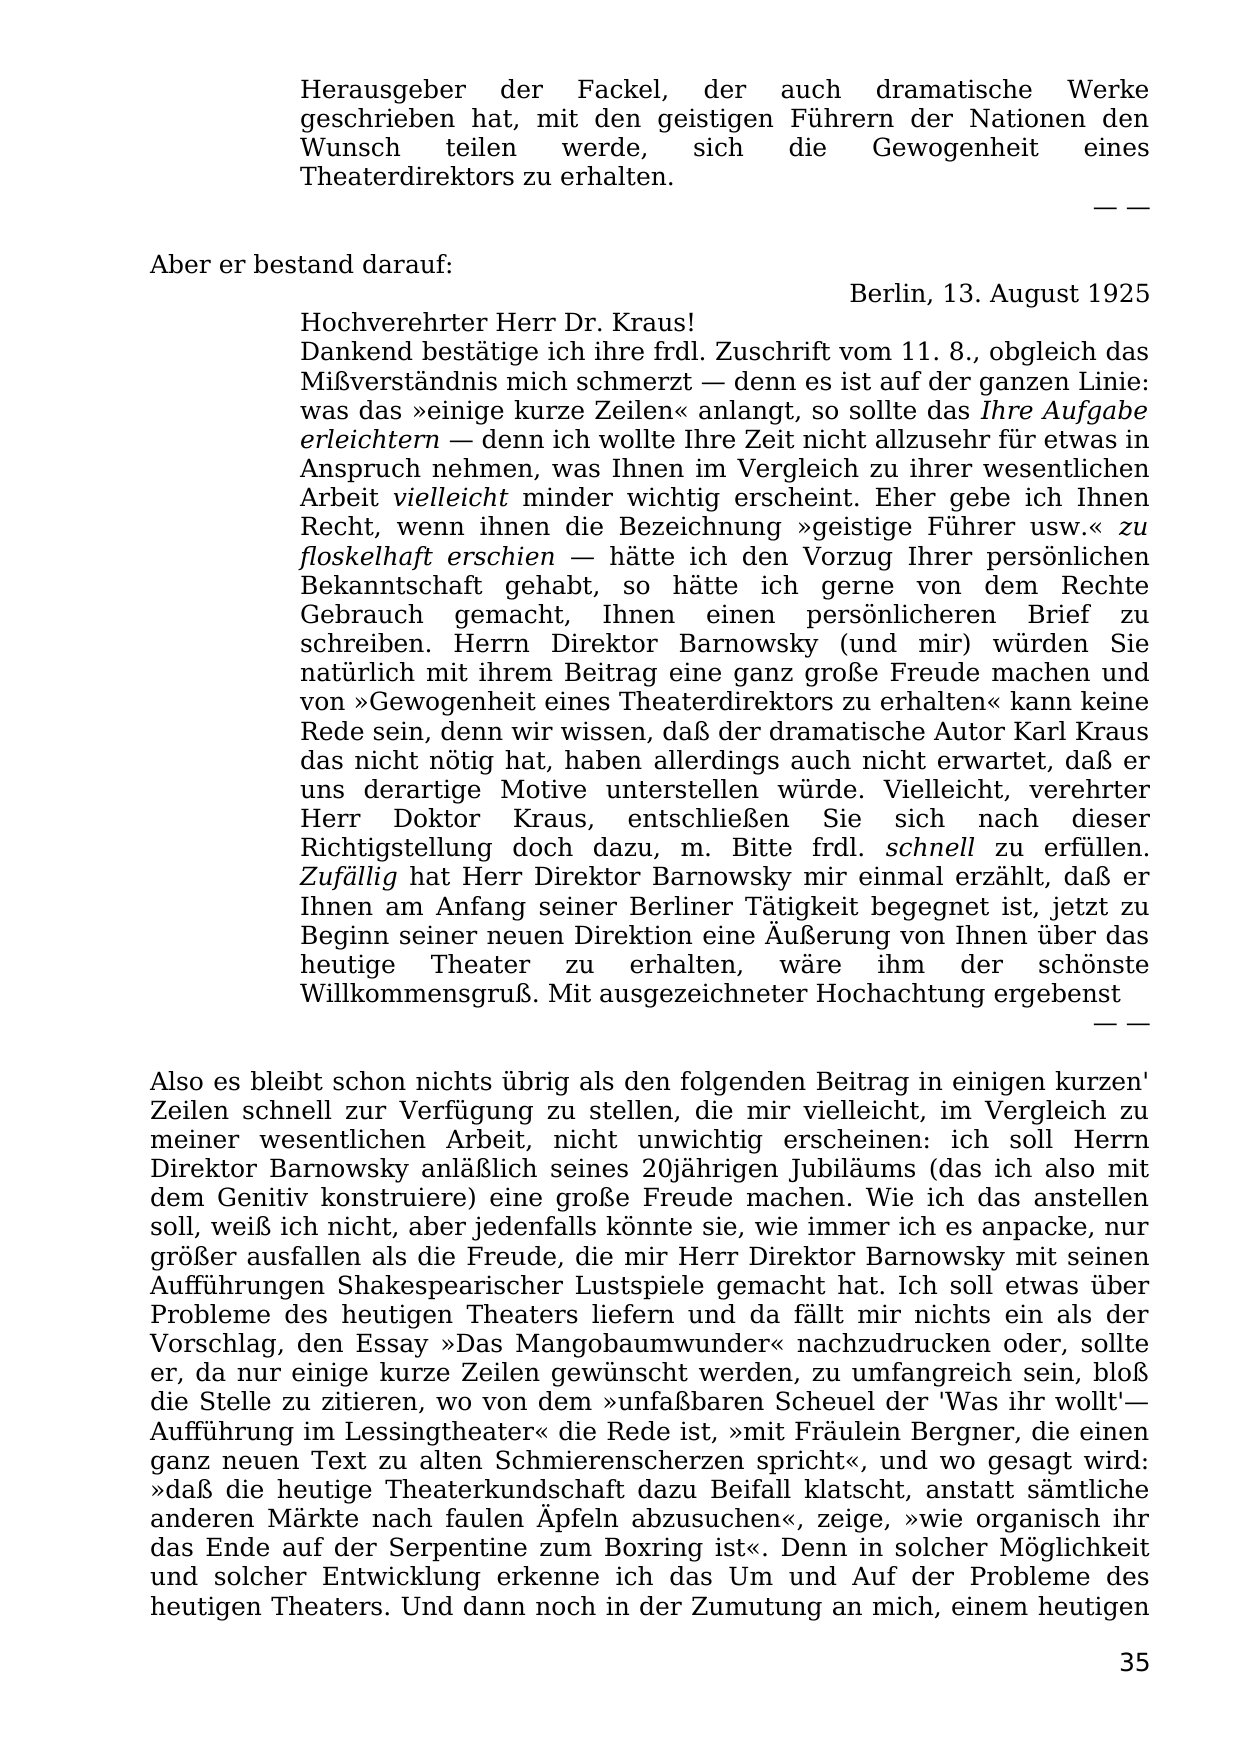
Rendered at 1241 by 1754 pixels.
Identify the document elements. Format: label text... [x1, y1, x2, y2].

text — — [150, 1008, 1151, 1037]
text Hochverehrter Herr Dr. Kraus! [300, 308, 1151, 337]
text Dankend bestätige ich ihre frdl. Zuschrift vom 11. 8., obgleich das Mißverständnis mich schmerzt — denn es ist auf der ganzen Linie: was das »einige kurze Zeilen« anlangt, so sollte das Ihre Aufgabe erleichtern — denn ich wollte Ihre Zeit nicht allzusehr für etwas in Anspruch nehmen, was Ihnen im Vergleich zu ihrer wesentlichen Arbeit vielleicht minder wichtig erscheint. Eher gebe ich Ihnen Recht, wenn ihnen die Bezeichnung »geistige Führer usw.« zu floskelhaft erschien — hätte ich den Vorzug Ihrer persönlichen Bekanntschaft gehabt, so hätte ich gerne von dem Rechte Gebrauch gemacht, Ihnen einen persönlicheren Brief zu schreiben. Herrn Direktor Barnowsky (und mir) würden Sie natürlich mit ihrem Beitrag eine ganz große Freude machen und von »Gewogenheit eines Theaterdirektors zu erhalten« kann keine Rede sein, denn wir wissen, daß der dramatische Autor Karl Kraus das nicht nötig hat, haben allerdings auch nicht erwartet, daß er uns derartige Motive unterstellen würde. Vielleicht, verehrter Herr Doktor Kraus, entschließen Sie sich nach dieser Richtigstellung doch dazu, m. Bitte frdl. schnell zu erfüllen. Zufällig hat Herr Direktor Barnowsky mir einmal erzählt, daß er Ihnen am Anfang seiner Berliner Tätigkeit begegnet ist, jetzt zu Beginn seiner neuen Direktion eine Äußerung von Ihnen über das heutige Theater zu erhalten, wäre ihm der schönste Willkommensgruß. Mit ausgezeichneter Hochachtung ergebenst [300, 337, 1151, 1008]
text Herausgeber der Fackel, der auch dramatische Werke geschrieben hat, mit den geistigen Führern der Nationen den Wunsch teilen werde, sich die Gewogenheit eines Theaterdirektors zu erhalten. [300, 75, 1151, 192]
text — — [150, 192, 1151, 221]
text Aber er bestand darauf: [150, 250, 1151, 279]
text Also es bleibt schon nichts übrig als den folgenden Beitrag in einigen kurzen' Zeilen schnell zur Verfügung zu stellen, die mir vielleicht, im Vergleich zu meiner wesentlichen Arbeit, nicht unwichtig erscheinen: ich soll Herrn Direktor Barnowsky anläßlich seines 20jährigen Jubiläums (das ich also mit dem Genitiv konstruiere) eine große Freude machen. Wie ich das anstellen soll, weiß ich nicht, aber jedenfalls könnte sie, wie immer ich es anpacke, nur größer ausfallen als die Freude, die mir Herr Direktor Barnowsky mit seinen Aufführungen Shakespearischer Lustspiele gemacht hat. Ich soll etwas über Probleme des heutigen Theaters liefern und da fällt mir nichts ein als der Vorschlag, den Essay »Das Mangobaumwunder« nachzudrucken oder, sollte er, da nur einige kurze Zeilen gewünscht werden, zu umfangreich sein, bloß die Stelle zu zitieren, wo von dem »unfaßbaren Scheuel der 'Was ihr wollt'—Aufführung im Lessingtheater« die Rede ist, »mit Fräulein Bergner, die einen ganz neuen Text zu alten Schmierenscherzen spricht«, und wo gesagt wird: »daß die heutige Theaterkundschaft dazu Beifall klatscht, anstatt sämtliche anderen Märkte nach faulen Äpfeln abzusuchen«, zeige, »wie organisch ihr das Ende auf der Serpentine zum Boxring ist«. Denn in solcher Möglichkeit und solcher Entwicklung erkenne ich das Um und Auf der Probleme des heutigen Theaters. Und dann noch in der Zumutung an mich, einem heutigen [150, 1067, 1151, 1621]
text Berlin, 13. August 1925 [150, 279, 1151, 308]
